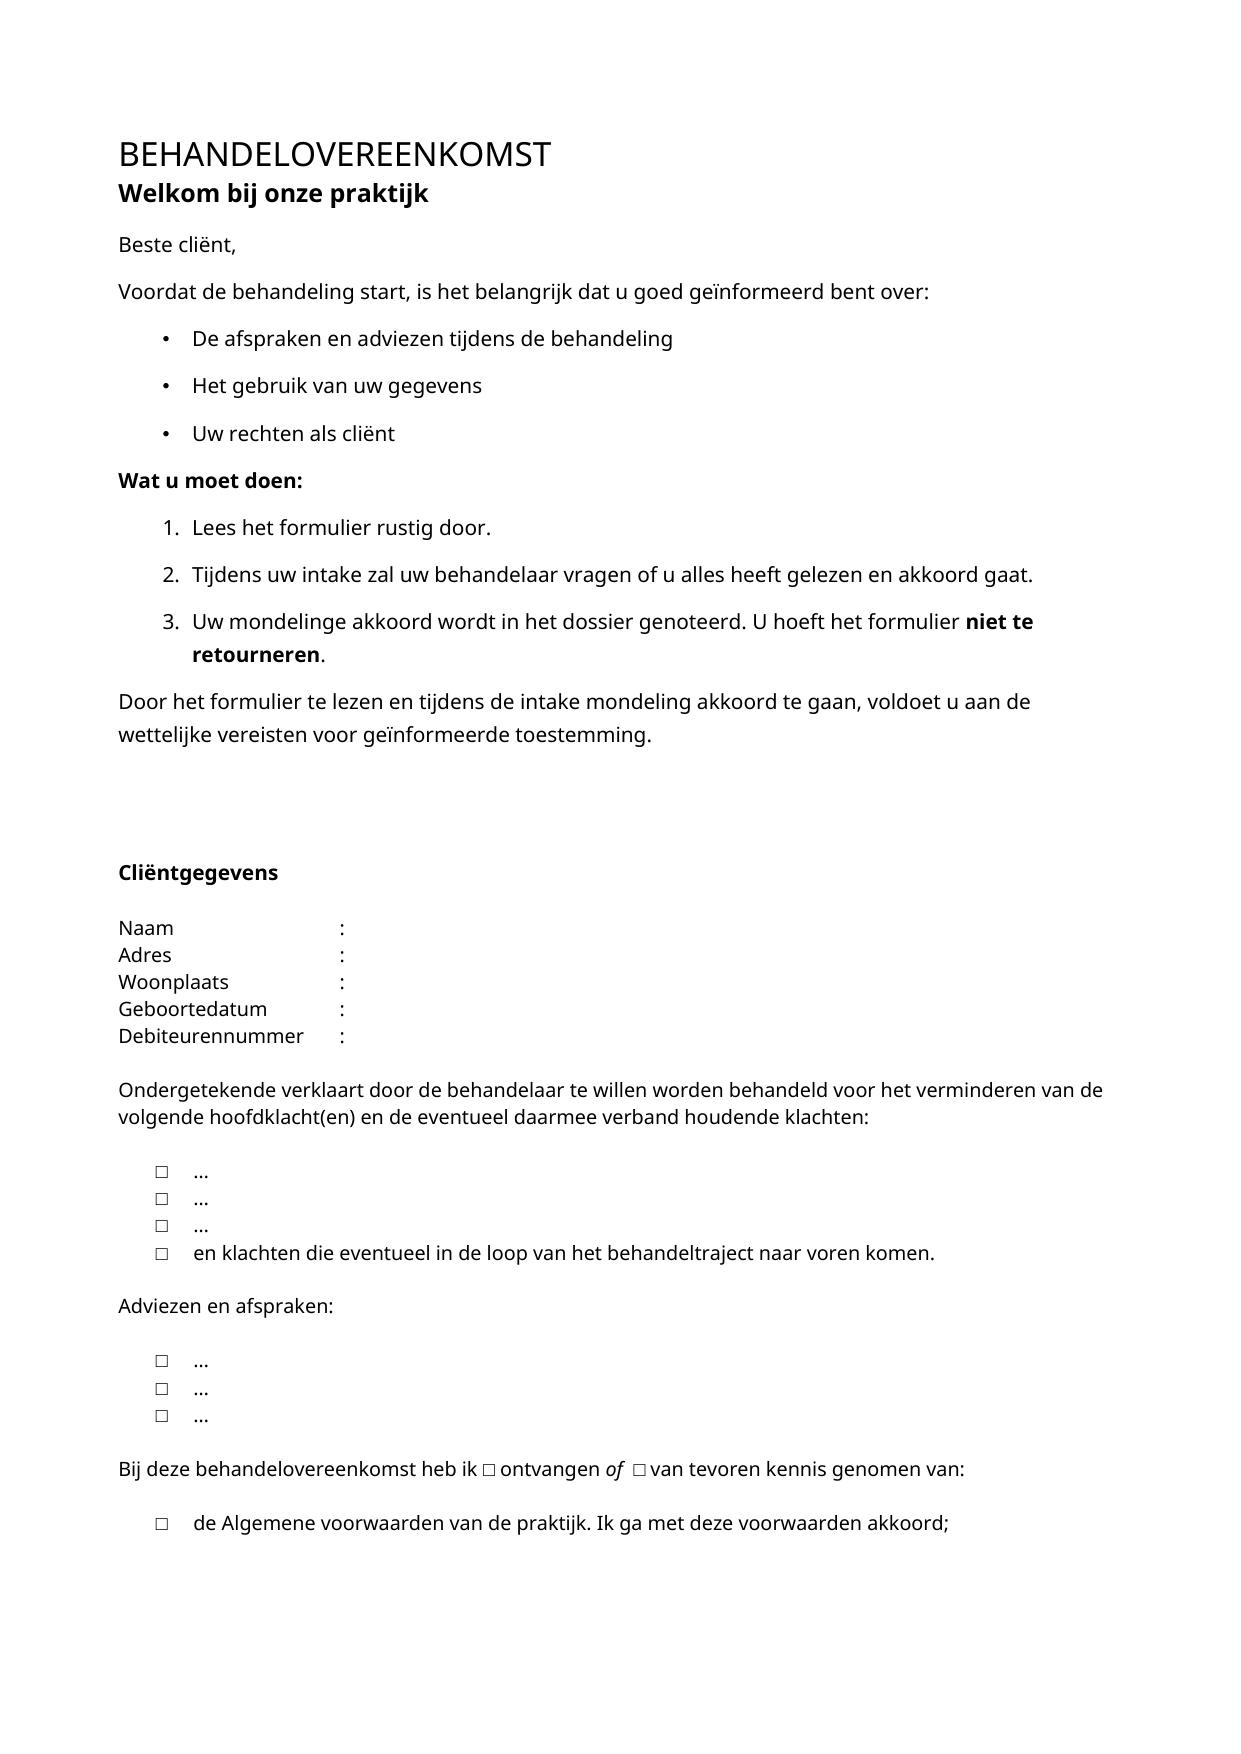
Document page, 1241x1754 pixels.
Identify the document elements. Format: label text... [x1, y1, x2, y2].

list Het gebruik van uw gegevens [162, 371, 1122, 400]
list … [156, 1401, 1122, 1428]
list … [156, 1212, 1122, 1239]
text BEHANDELOVEREENKOMST [118, 131, 1122, 176]
text Geboortedatum : [118, 996, 1122, 1023]
text Cliëntgegevens [118, 858, 1122, 886]
list … [156, 1157, 1122, 1184]
text Bij deze behandelovereenkomst heb ik □ ontvangen of □ van tevoren kennis genomen van: [118, 1455, 1122, 1482]
text Woonplaats : [118, 969, 1122, 996]
text Wat u moet doen: [118, 466, 1122, 494]
list Uw mondelinge akkoord wordt in het dossier genoteerd. U hoeft het formulier niet te retourneren. [162, 607, 1122, 668]
list Tijdens uw intake zal uw behandelaar vragen of u alles heeft gelezen en akkoord gaat. [162, 560, 1122, 589]
text Voordat de behandeling start, is het belangrijk dat u goed geïnformeerd bent over: [118, 277, 1122, 306]
text Beste cliënt, [118, 230, 1122, 258]
list Uw rechten als cliënt [162, 419, 1122, 447]
list … [156, 1184, 1122, 1212]
text Adres : [118, 942, 1122, 969]
list en klachten die eventueel in de loop van het behandeltraject naar voren komen. [156, 1239, 1122, 1266]
text Debiteurennummer : [118, 1023, 1122, 1049]
text Door het formulier te lezen en tijdens de intake mondeling akkoord te gaan, voldoet u aan de wettelijke vereisten voor geïnformeerde toestemming. [118, 687, 1122, 748]
list … [156, 1347, 1122, 1374]
text Adviezen en afspraken: [118, 1293, 1122, 1320]
list De afspraken en adviezen tijdens de behandeling [162, 324, 1122, 353]
list Lees het formulier rustig door. [162, 513, 1122, 541]
text Welkom bij onze praktijk [118, 176, 1122, 210]
text Naam : [118, 915, 1122, 942]
list … [156, 1374, 1122, 1401]
list de Algemene voorwaarden van de praktijk. Ik ga met deze voorwaarden akkoord; [156, 1509, 1122, 1536]
text Ondergetekende verklaart door de behandelaar te willen worden behandeld voor het verminderen van de volgende hoofdklacht(en) en de eventueel daarmee verband houdende klachten: [118, 1077, 1122, 1131]
